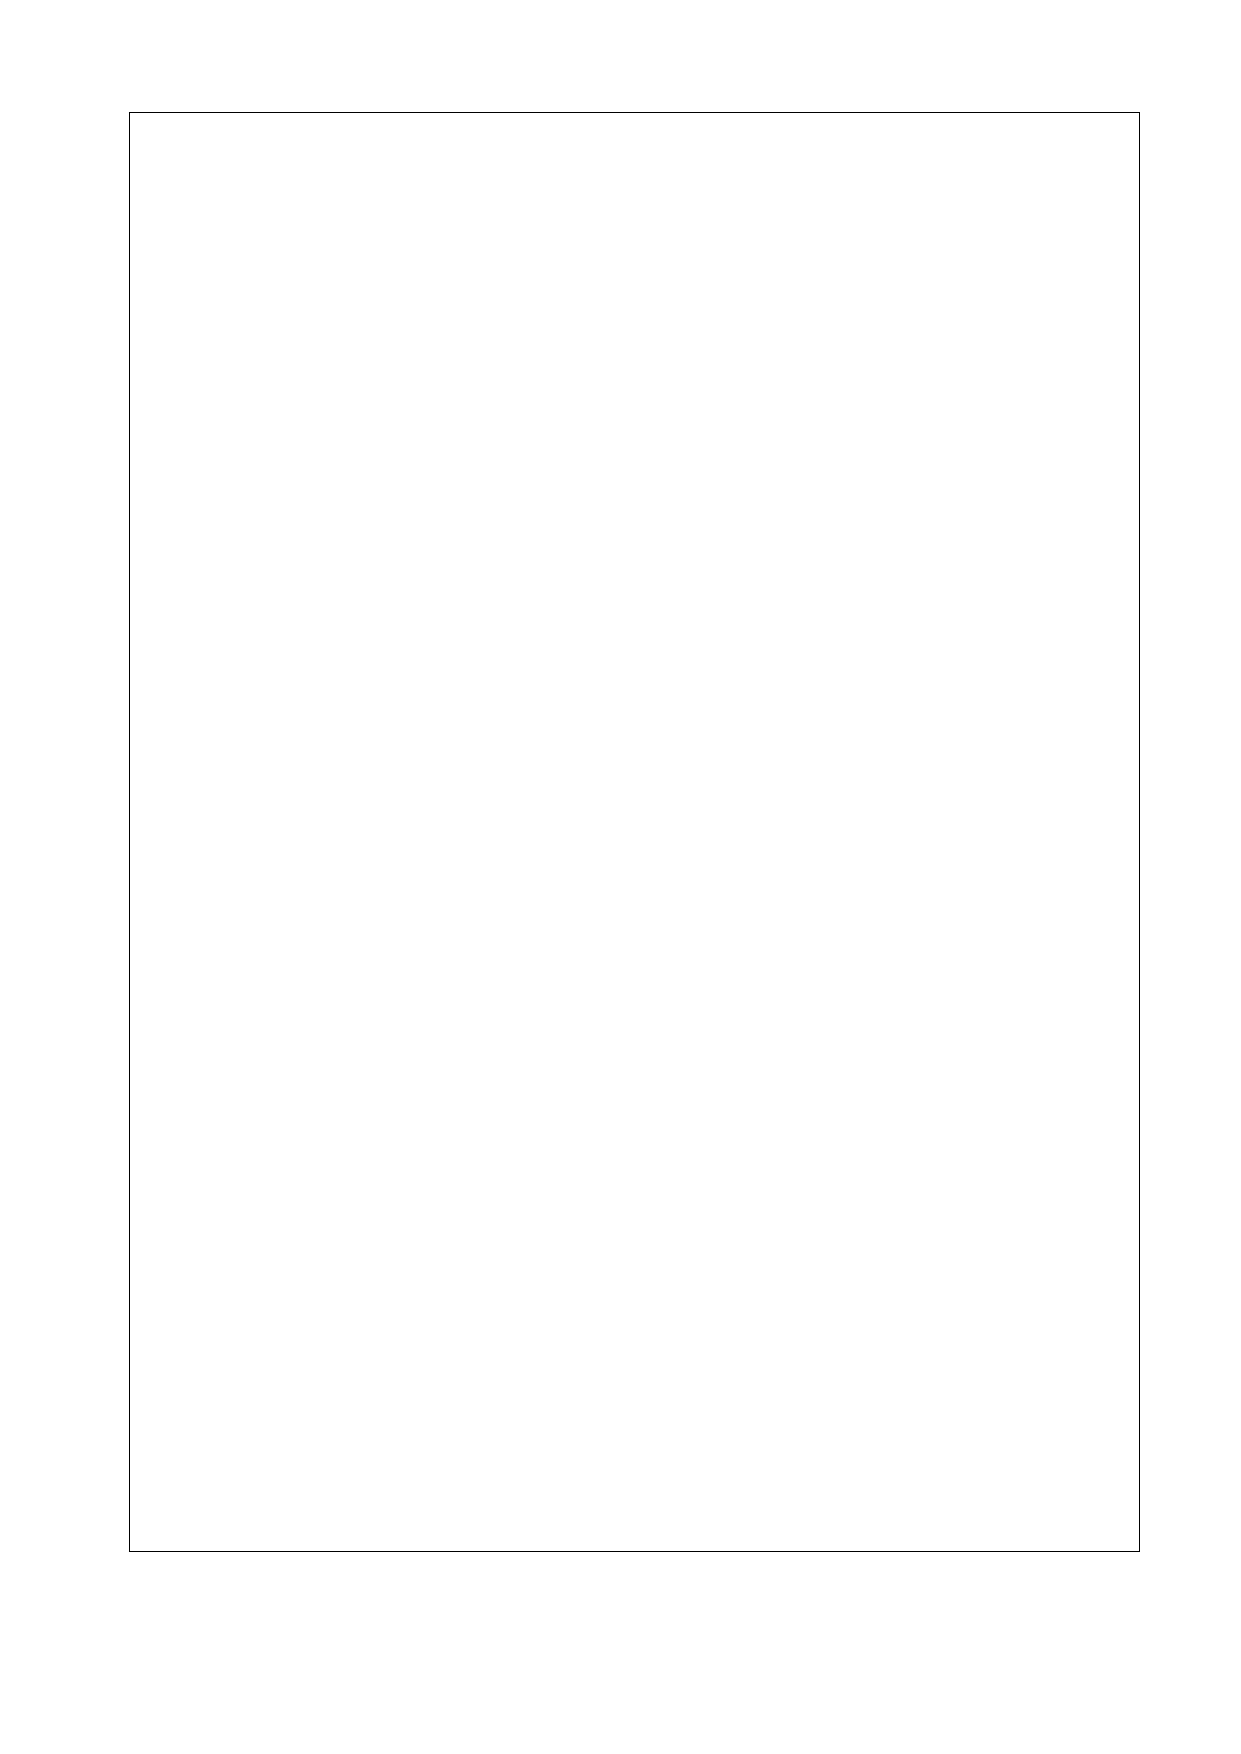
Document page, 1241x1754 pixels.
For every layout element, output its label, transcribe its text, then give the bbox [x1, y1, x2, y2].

table_cell 請由下開始填寫 [130, 113, 1139, 1551]
